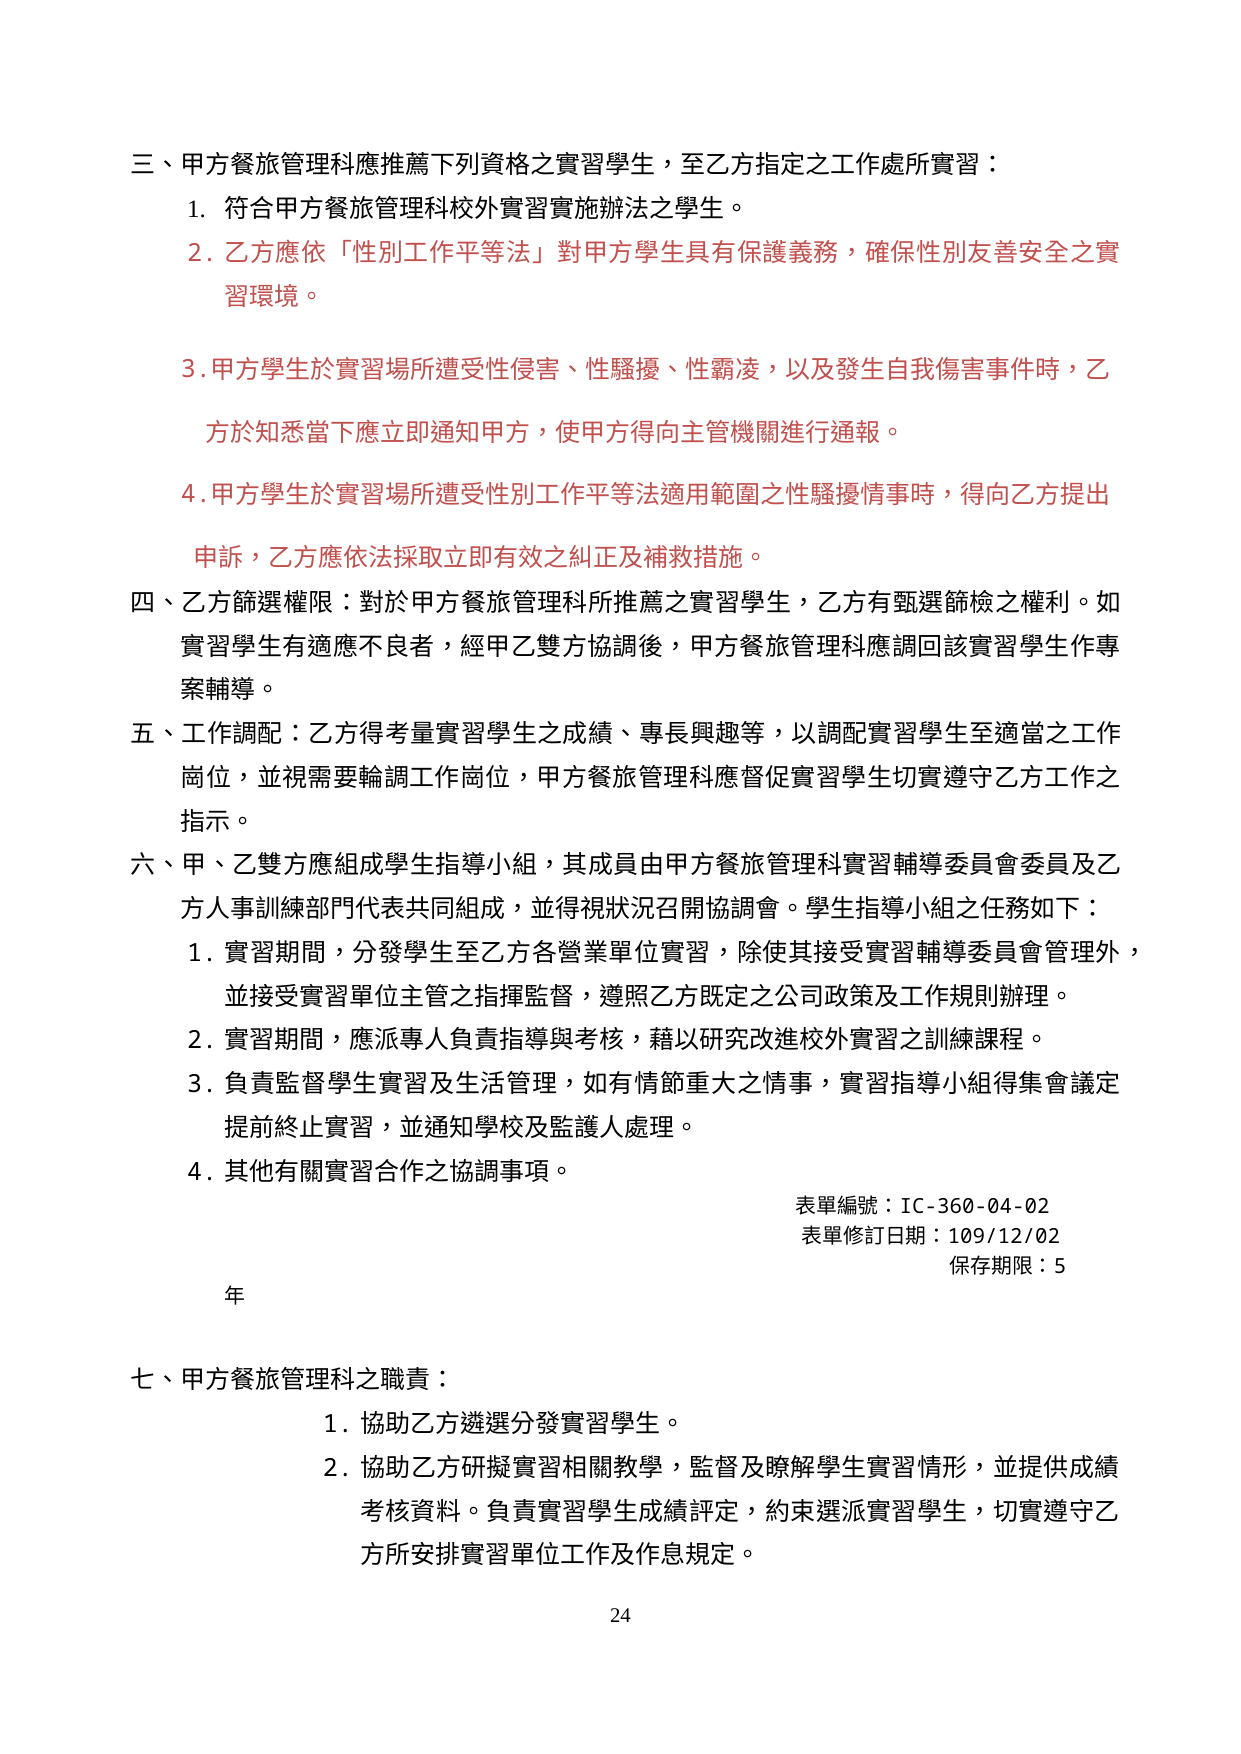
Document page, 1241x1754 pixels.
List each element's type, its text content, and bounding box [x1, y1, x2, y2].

list 乙方應依「性別工作平等法」對甲方學生具有保護義務，確保性別友善安全之實習環境。 [187, 226, 1122, 314]
text 六、甲、乙雙方應組成學生指導小組，其成員由甲方餐旅管理科實習輔導委員會委員及乙方人事訓練部門代表共同組成，並得視狀況召開協調會。學生指導小組之任務如下： [131, 839, 1122, 926]
text 表單修訂日期：109/12/02 [224, 1219, 1059, 1249]
text 表單編號：IC-360-04-02 [224, 1189, 1049, 1219]
text 3.甲方學生於實習場所遭受性侵害、性騷擾、性霸凌，以及發生自我傷害事件時，乙方於知悉當下應立即通知甲方，使甲方得向主管機關進行通報。 [181, 326, 1122, 451]
list 協助乙方研擬實習相關教學，監督及瞭解學生實習情形，並提供成績考核資料。負責實習學生成績評定，約束選派實習學生，切實遵守乙方所安排實習單位工作及作息規定。 [323, 1441, 1122, 1572]
text 四、乙方篩選權限：對於甲方餐旅管理科所推薦之實習學生，乙方有甄選篩檢之權利。如實習學生有適應不良者，經甲乙雙方協調後，甲方餐旅管理科應調回該實習學生作專案輔導。 [131, 576, 1122, 708]
text 4.甲方學生於實習場所遭受性別工作平等法適用範圍之性騷擾情事時，得向乙方提出申訴，乙方應依法採取立即有效之糾正及補救措施。 [181, 451, 1122, 576]
text 七、甲方餐旅管理科之職責： [118, 1354, 1122, 1397]
list 協助乙方遴選分發實習學生。 [323, 1397, 1122, 1441]
list 符合甲方餐旅管理科校外實習實施辦法之學生。 [187, 183, 1122, 226]
list 其他有關實習合作之協調事項。 [187, 1145, 1122, 1189]
list 負責監督學生實習及生活管理，如有情節重大之情事，實習指導小組得集會議定提前終止實習，並通知學校及監護人處理。 [187, 1058, 1122, 1145]
list 實習期間，分發學生至乙方各營業單位實習，除使其接受實習輔導委員會管理外，並接受實習單位主管之指揮監督，遵照乙方既定之公司政策及工作規則辦理。 [187, 926, 1122, 1014]
list 實習期間，應派專人負責指導與考核，藉以研究改進校外實習之訓練課程。 [187, 1014, 1122, 1058]
text 五、工作調配：乙方得考量實習學生之成績、專長興趣等，以調配實習學生至適當之工作崗位，並視需要輪調工作崗位，甲方餐旅管理科應督促實習學生切實遵守乙方工作之指示。 [131, 708, 1122, 839]
text 保存期限：5年 [224, 1249, 1080, 1310]
text 三、甲方餐旅管理科應推薦下列資格之實習學生，至乙方指定之工作處所實習： [118, 139, 1122, 183]
